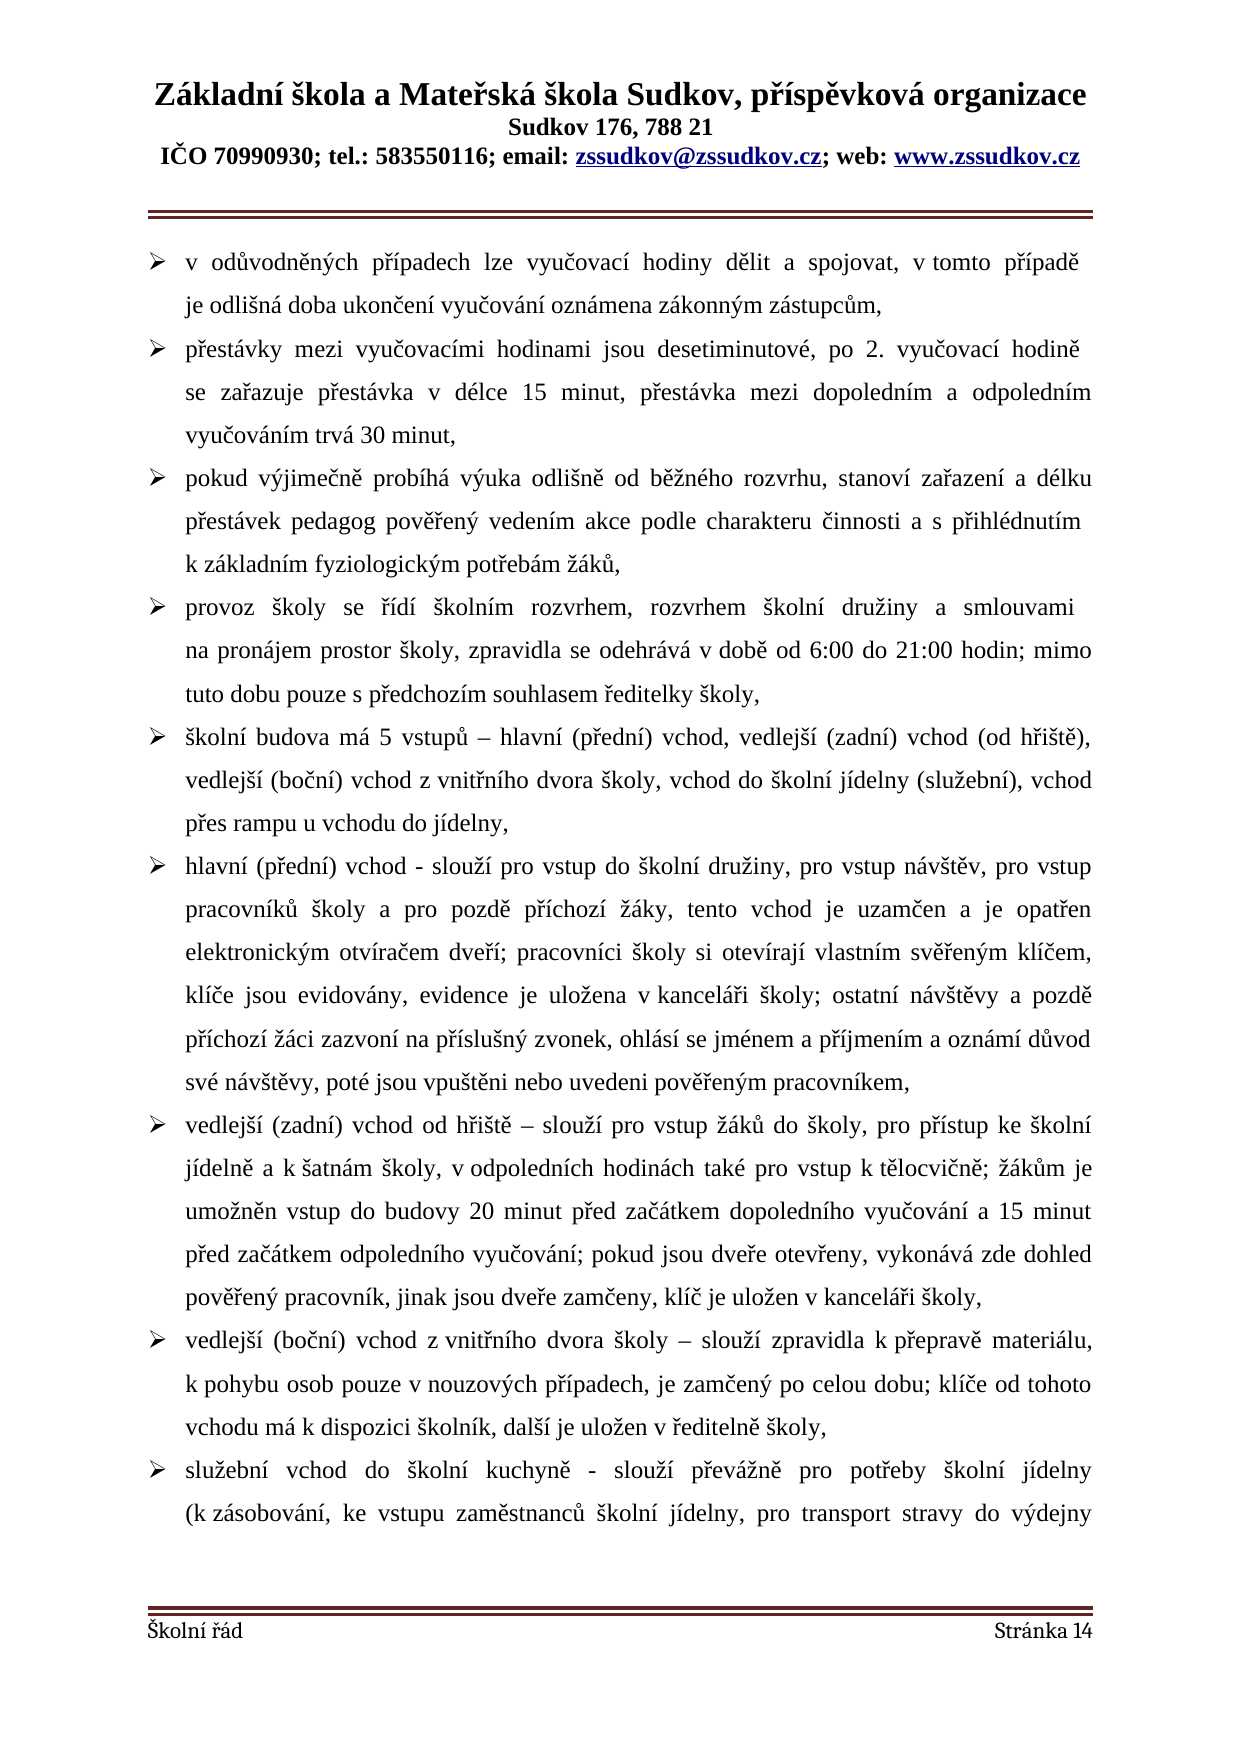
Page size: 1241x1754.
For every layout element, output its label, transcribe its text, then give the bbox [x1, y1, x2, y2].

list hlavní (přední) vchod - slouží pro vstup do školní družiny, pro vstup návštěv, pro vstup pracovníků školy a pro pozdě příchozí žáky, tento vchod je uzamčen a je opatřen elektronickým otvíračem dveří; pracovníci školy si otevírají vlastním svěřeným klíčem, klíče jsou evidovány, evidence je uložena v kanceláři školy; ostatní návštěvy a pozdě příchozí žáci zazvoní na příslušný zvonek, ohlásí se jménem a příjmením a oznámí důvod své návštěvy, poté jsou vpuštěni nebo uvedeni pověřeným pracovníkem, [148, 851, 1093, 1096]
list vedlejší (zadní) vchod od hřiště – slouží pro vstup žáků do školy, pro přístup ke školní jídelně a k šatnám školy, v odpoledních hodinách také pro vstup k tělocvičně; žákům je umožněn vstup do budovy 20 minut před začátkem dopoledního vyučování a 15 minut před začátkem odpoledního vyučování; pokud jsou dveře otevřeny, vykonává zde dohled pověřený pracovník, jinak jsou dveře zamčeny, klíč je uložen v kanceláři školy, [148, 1110, 1093, 1311]
list školní budova má 5 vstupů – hlavní (přední) vchod, vedlejší (zadní) vchod (od hřiště), vedlejší (boční) vchod z vnitřního dvora školy, vchod do školní jídelny (služební), vchod přes rampu u vchodu do jídelny, [148, 722, 1093, 837]
list služební vchod do školní kuchyně - slouží převážně pro potřeby školní jídelny (k zásobování, ke vstupu zaměstnanců školní jídelny, pro transport stravy do výdejny [148, 1455, 1093, 1527]
list přestávky mezi vyučovacími hodinami jsou desetiminutové, po 2. vyučovací hodině se zařazuje přestávka v délce 15 minut, přestávka mezi dopoledním a odpoledním vyučováním trvá 30 minut, [148, 334, 1093, 449]
list v odůvodněných případech lze vyučovací hodiny dělit a spojovat, v tomto případě je odlišná doba ukončení vyučování oznámena zákonným zástupcům, [148, 247, 1093, 319]
list vedlejší (boční) vchod z vnitřního dvora školy – slouží zpravidla k přepravě materiálu, k pohybu osob pouze v nouzových případech, je zamčený po celou dobu; klíče od tohoto vchodu má k dispozici školník, další je uložen v ředitelně školy, [148, 1326, 1093, 1441]
list provoz školy se řídí školním rozvrhem, rozvrhem školní družiny a smlouvami na pronájem prostor školy, zpravidla se odehrává v době od 6:00 do 21:00 hodin; mimo tuto dobu pouze s předchozím souhlasem ředitelky školy, [148, 592, 1093, 707]
list pokud výjimečně probíhá výuka odlišně od běžného rozvrhu, stanoví zařazení a délku přestávek pedagog pověřený vedením akce podle charakteru činnosti a s přihlédnutím k základním fyziologickým potřebám žáků, [148, 463, 1093, 578]
